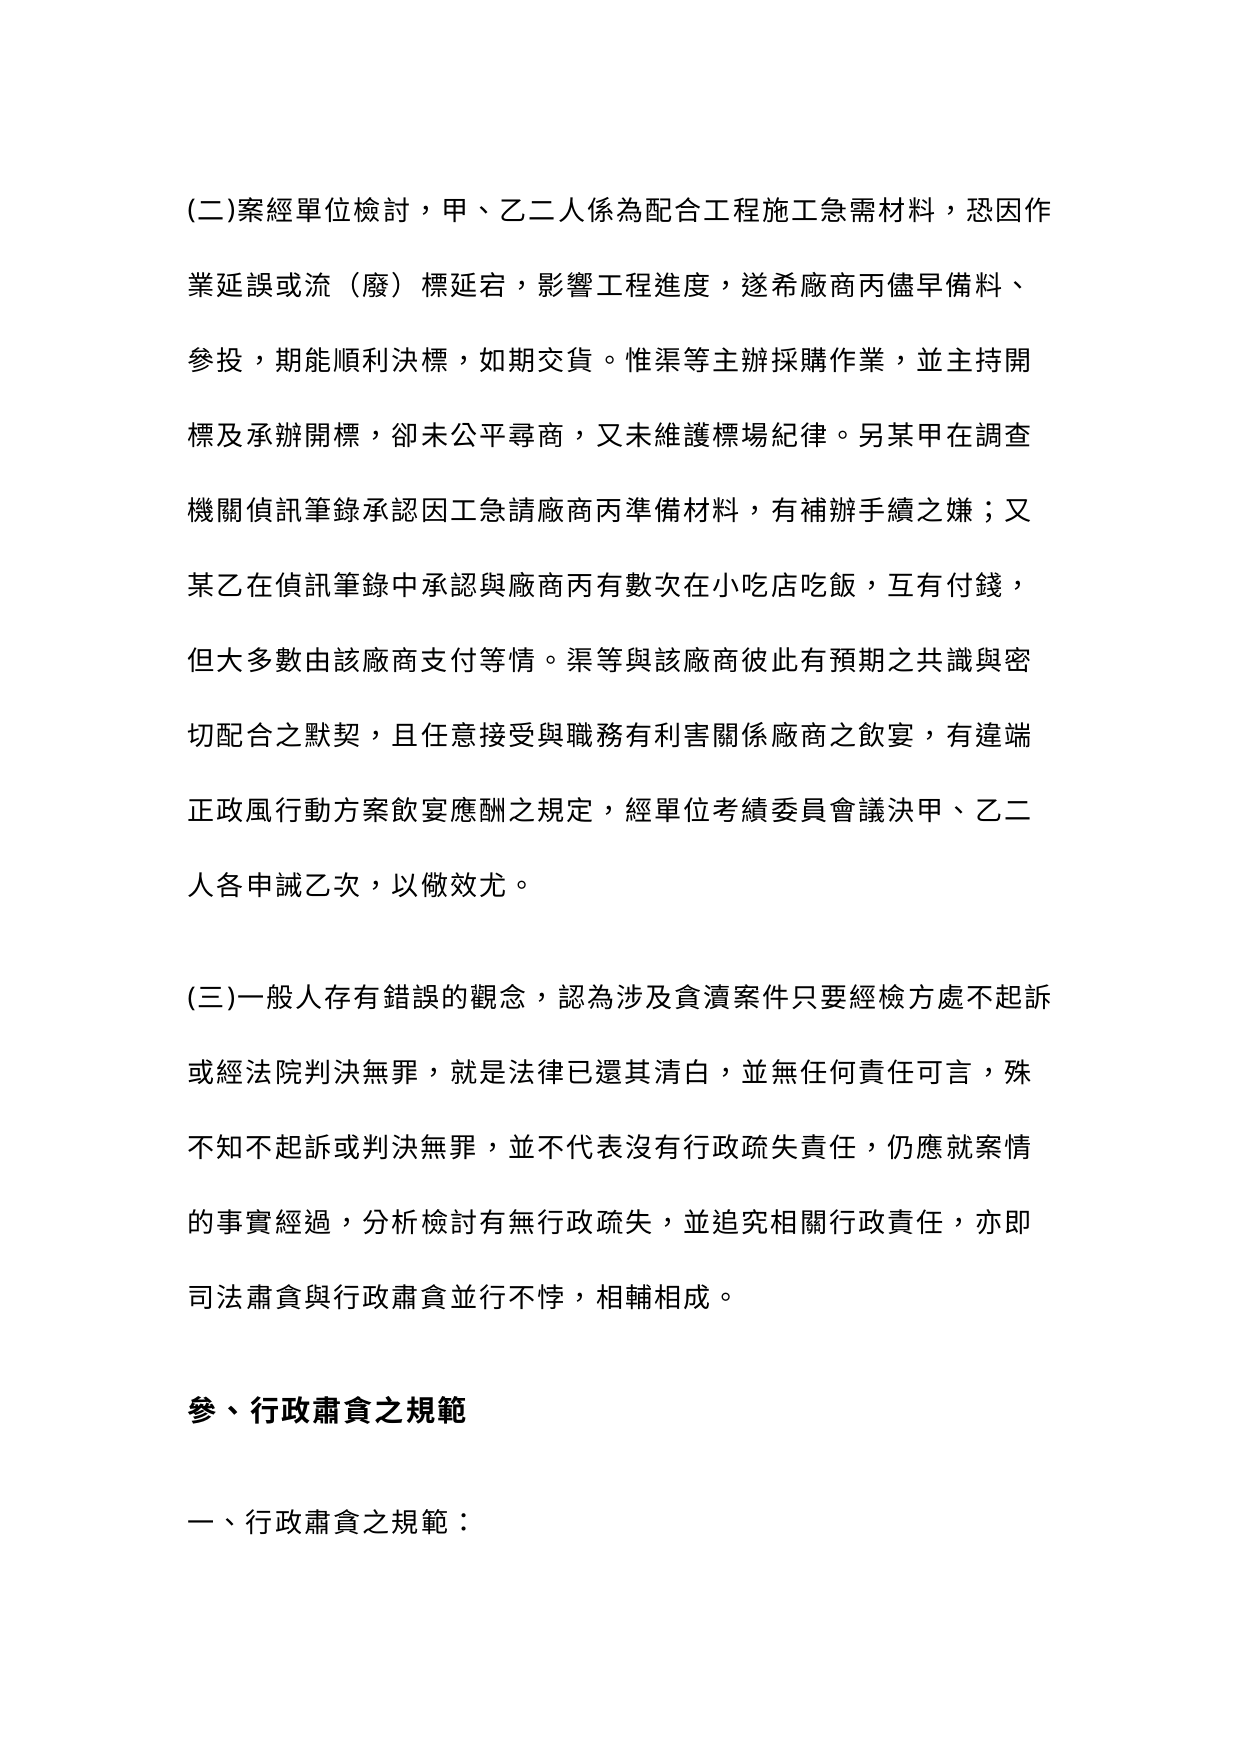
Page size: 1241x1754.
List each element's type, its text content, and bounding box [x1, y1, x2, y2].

text (二)案經單位檢討，甲、乙二人係為配合工程施工急需材料，恐因作業延誤或流（廢）標延宕，影響工程進度，遂希廠商丙儘早備料、參投，期能順利決標，如期交貨。惟渠等主辦採購作業，並主持開標及承辦開標，卻未公平尋商，又未維護標場紀律。另某甲在調查機關偵訊筆錄承認因工急請廠商丙準備材料，有補辦手續之嫌；又某乙在偵訊筆錄中承認與廠商丙有數次在小吃店吃飯，互有付錢，但大多數由該廠商支付等情。渠等與該廠商彼此有預期之共識與密切配合之默契，且任意接受與職務有利害關係廠商之飲宴，有違端正政風行動方案飲宴應酬之規定，經單位考績委員會議決甲、乙二人各申誡乙次，以儆效尤。 [187, 164, 1053, 914]
text (三)一般人存有錯誤的觀念，認為涉及貪瀆案件只要經檢方處不起訴或經法院判決無罪，就是法律已還其清白，並無任何責任可言，殊不知不起訴或判決無罪，並不代表沒有行政疏失責任，仍應就案情的事實經過，分析檢討有無行政疏失，並追究相關行政責任，亦即司法肅貪與行政肅貪並行不悖，相輔相成。 [187, 952, 1053, 1327]
text 一、行政肅貪之規範： [187, 1477, 1053, 1552]
text 參、行政肅貪之規範 [187, 1364, 1053, 1439]
